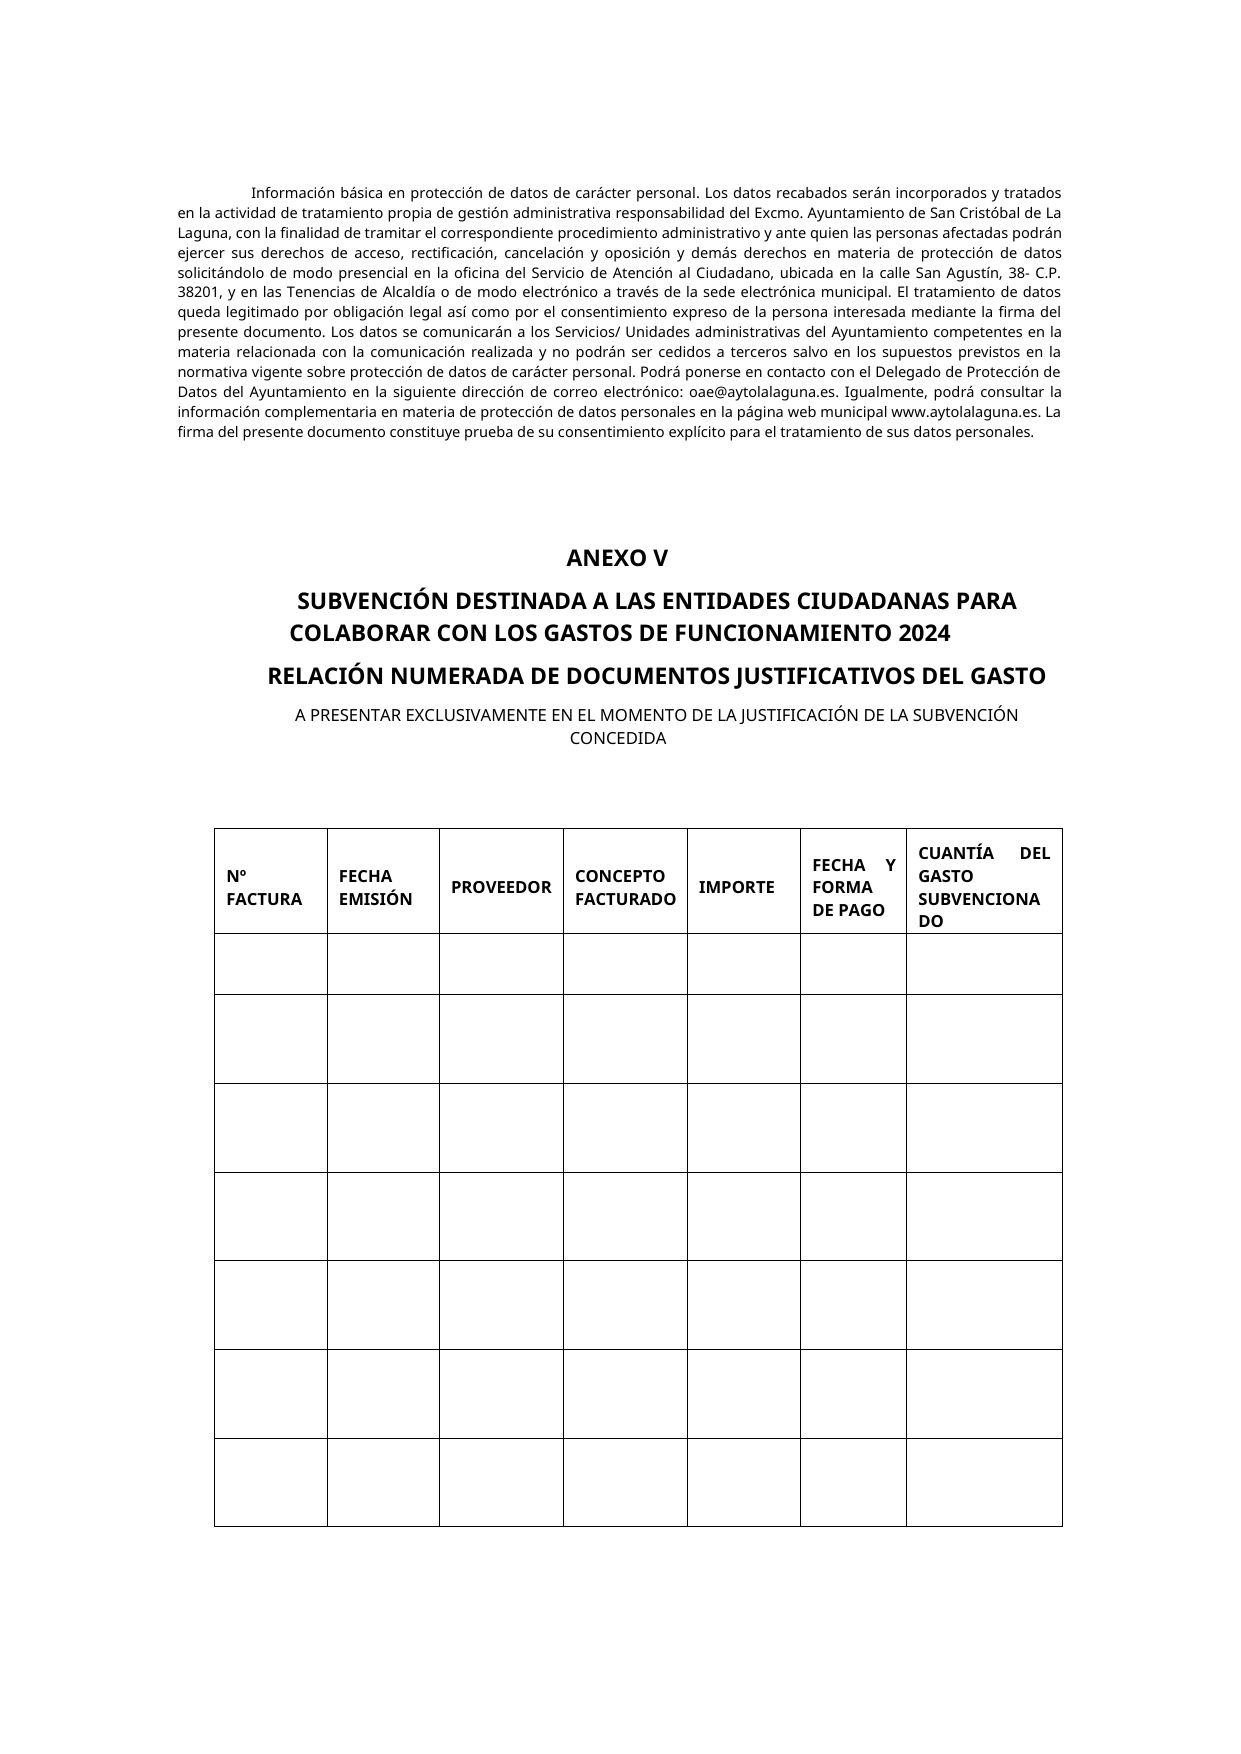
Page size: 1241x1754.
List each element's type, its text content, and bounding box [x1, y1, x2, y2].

table_cell [328, 1261, 439, 1349]
table_cell [564, 1439, 687, 1526]
table_cell [440, 1173, 563, 1260]
table_cell [215, 1084, 327, 1172]
table_cell [440, 1084, 563, 1172]
table_cell [907, 1350, 1062, 1437]
table_cell [907, 1173, 1062, 1260]
table_cell [328, 1439, 439, 1526]
text Información básica en protección de datos de carácter personal. Los datos recabados serán incorporados y tratados en la actividad de tratamiento propia de gestión administrativa responsabilidad del Excmo. Ayuntamiento de San Cristóbal de La Laguna, con la finalidad de tramitar el correspondiente procedimiento administrativo y ante quien las personas afectadas podrán ejercer sus derechos de acceso, rectificación, cancelación y oposición y demás derechos en materia de protección de datos solicitándolo de modo presencial en la oficina del Servicio de Atención al Ciudadano, ubicada en la calle San Agustín, 38- C.P. 38201, y en las Tenencias de Alcaldía o de modo electrónico a través de la sede electrónica municipal. El tratamiento de datos queda legitimado por obligación legal así como por el consentimiento expreso de la persona interesada mediante la firma del presente documento. Los datos se comunicarán a los Servicios/ Unidades administrativas del Ayuntamiento competentes en la materia relacionada con la comunicación realizada y no podrán ser cedidos a terceros salvo en los supuestos previstos en la normativa vigente sobre protección de datos de carácter personal. Podrá ponerse en contacto con el Delegado de Protección de Datos del Ayuntamiento en la siguiente dirección de correo electrónico: oae@aytolalaguna.es. Igualmente, podrá consultar la información complementaria en materia de protección de datos personales en la página web municipal www.aytolalaguna.es. La firma del presente documento constituye prueba de su consentimiento explícito para el tratamiento de sus datos personales. [177, 183, 1063, 441]
table_cell [328, 1084, 439, 1172]
table_cell [564, 1173, 687, 1260]
table_cell [907, 1261, 1062, 1349]
table_cell [328, 995, 439, 1083]
text RELACIÓN NUMERADA DE DOCUMENTOS JUSTIFICATIVOS DEL GASTO [177, 660, 1063, 691]
table_cell [801, 1261, 906, 1349]
table_cell [688, 1173, 800, 1260]
table_cell [564, 1261, 687, 1349]
table_cell [688, 1261, 800, 1349]
table_cell [688, 995, 800, 1083]
table_cell [688, 934, 800, 994]
table_header Nº FACTURA [215, 829, 327, 933]
table_cell [801, 1350, 906, 1437]
table_header CONCEPTO FACTURADO [564, 829, 687, 933]
table_cell [215, 1350, 327, 1437]
table_cell [907, 995, 1062, 1083]
table_cell [564, 995, 687, 1083]
table_cell [215, 995, 327, 1083]
table_cell [328, 934, 439, 994]
table_cell [801, 995, 906, 1083]
table_cell [215, 1439, 327, 1526]
table_cell [688, 1350, 800, 1437]
table_cell [328, 1350, 439, 1437]
table_cell [215, 1261, 327, 1349]
table_cell [440, 995, 563, 1083]
table_cell [440, 934, 563, 994]
table_header FECHA EMISIÓN [328, 829, 439, 933]
table_cell [215, 934, 327, 994]
table_cell [801, 1439, 906, 1526]
table_cell [907, 1439, 1062, 1526]
table_header IMPORTE [688, 829, 800, 933]
table_cell [328, 1173, 439, 1260]
table_cell [801, 1084, 906, 1172]
table_cell [907, 934, 1062, 994]
table_cell [564, 1084, 687, 1172]
table_header CUANTÍA DEL GASTO SUBVENCIONADO [907, 829, 1062, 933]
table_header PROVEEDOR [440, 829, 563, 933]
table_cell [440, 1439, 563, 1526]
table_cell [564, 934, 687, 994]
table_cell [801, 1173, 906, 1260]
table_cell [907, 1084, 1062, 1172]
table_cell [440, 1261, 563, 1349]
table_cell [801, 934, 906, 994]
text ANEXO V [177, 541, 1063, 573]
table_cell [688, 1084, 800, 1172]
text SUBVENCIÓN DESTINADA A LAS ENTIDADES CIUDADANAS PARA COLABORAR CON LOS GASTOS DE FUNCIONAMIENTO 2024 [177, 585, 1063, 648]
table_cell [215, 1173, 327, 1260]
table_cell [440, 1350, 563, 1437]
table_cell [688, 1439, 800, 1526]
table_header FECHA Y FORMA DE PAGO [801, 829, 906, 933]
text A PRESENTAR EXCLUSIVAMENTE EN EL MOMENTO DE LA JUSTIFICACIÓN DE LA SUBVENCIÓN CONCEDIDA [177, 704, 1063, 749]
table_cell [564, 1350, 687, 1437]
